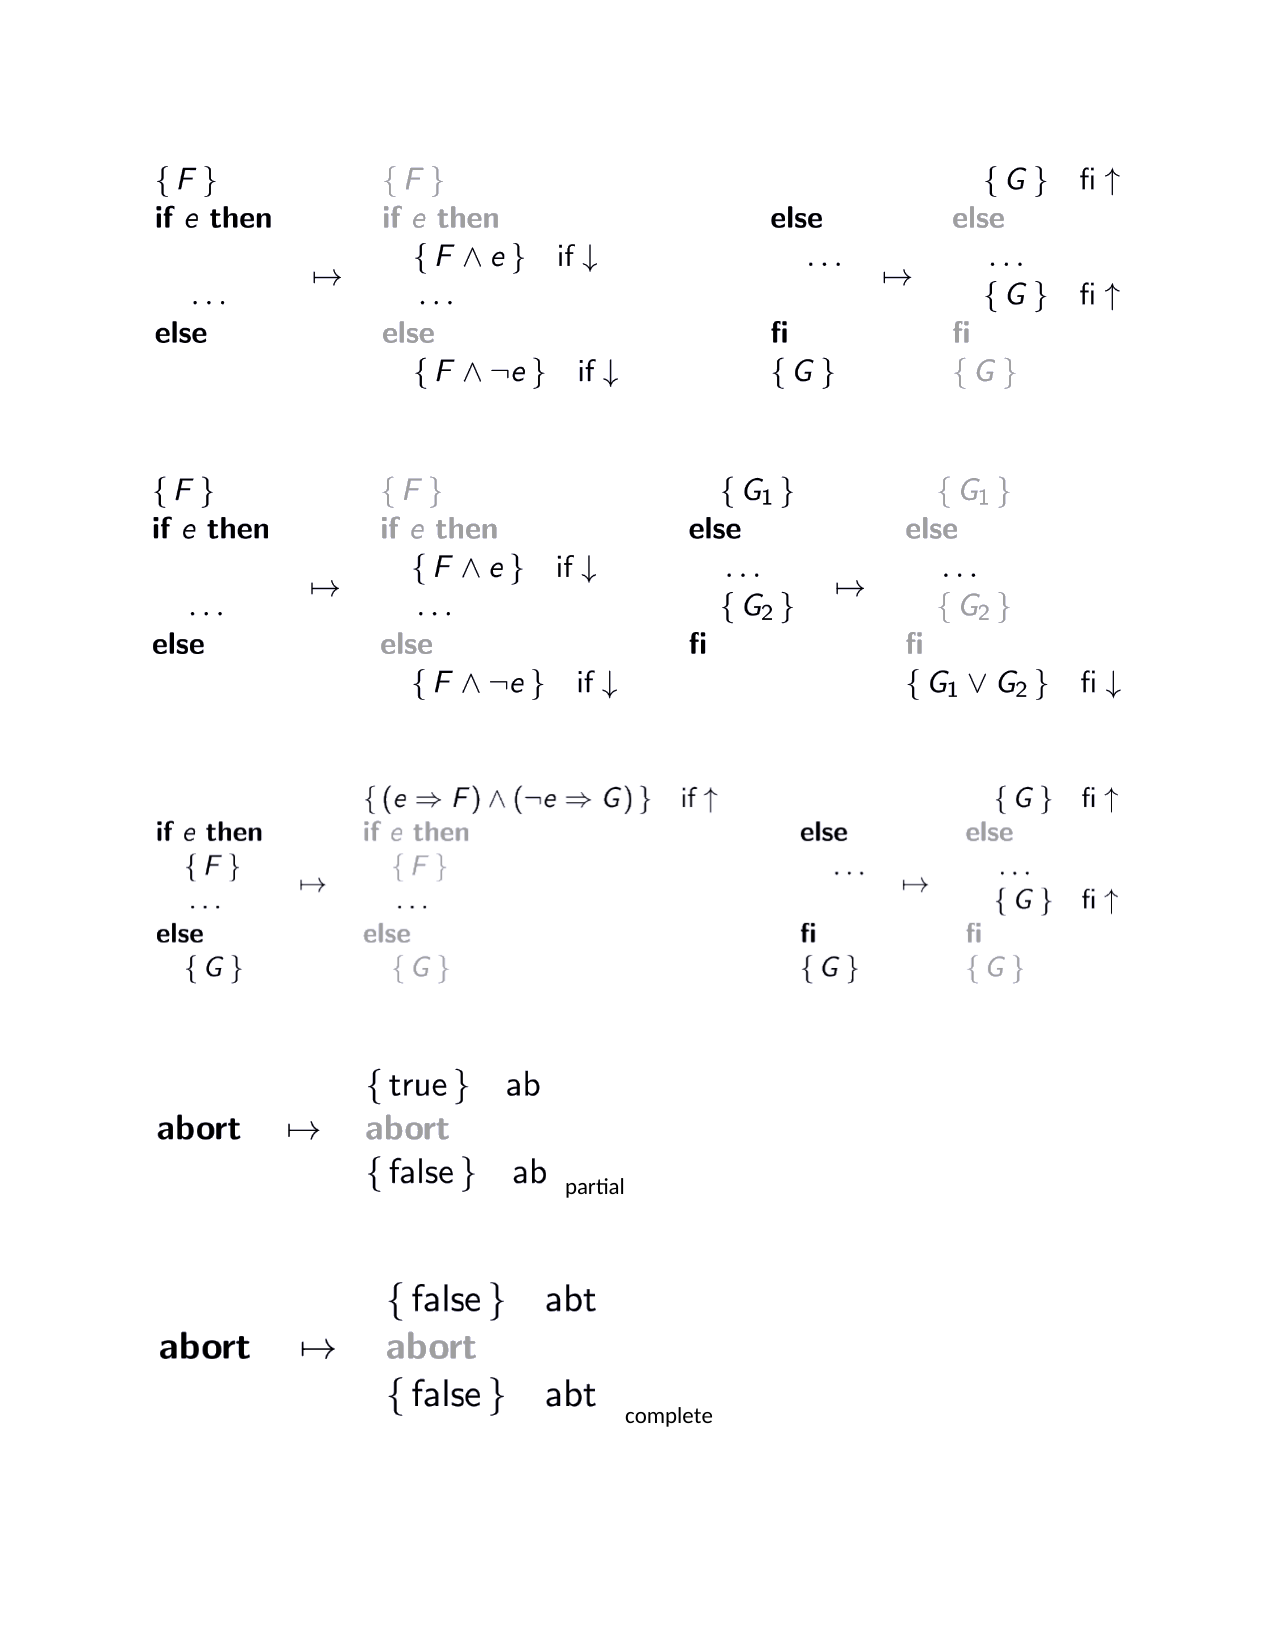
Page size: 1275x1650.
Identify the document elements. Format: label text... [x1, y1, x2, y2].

text partial [150, 1055, 1125, 1200]
picture [150, 460, 1125, 708]
picture [150, 1055, 560, 1195]
picture [150, 1265, 620, 1424]
picture [150, 150, 1125, 395]
text complete [150, 1265, 1125, 1429]
picture [150, 773, 1125, 991]
